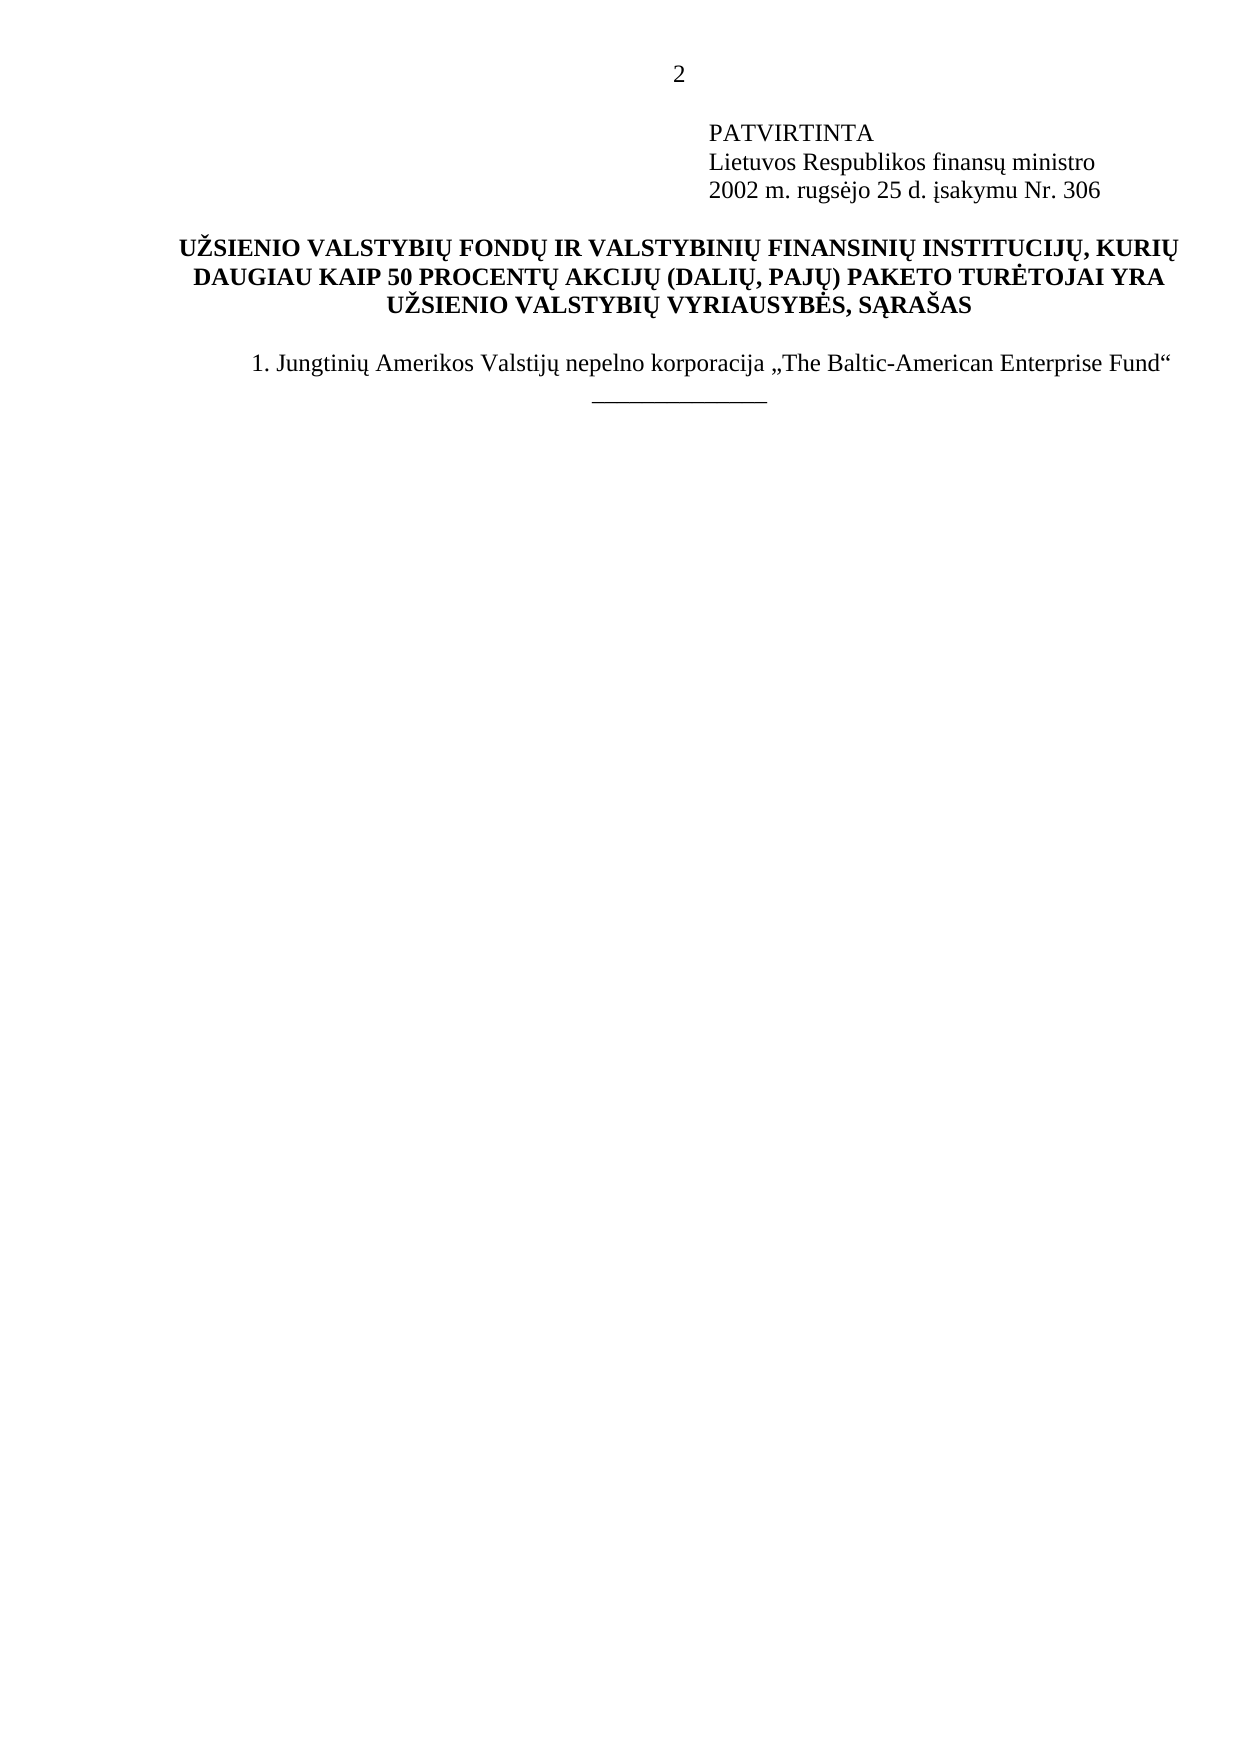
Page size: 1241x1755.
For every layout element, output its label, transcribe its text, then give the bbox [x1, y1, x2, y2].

text 2002 m. rugsėjo 25 d. įsakymu Nr. 306 [177, 176, 1181, 204]
text UŽSIENIO VALSTYBIŲ FONDŲ IR VALSTYBINIŲ FINANSINIŲ INSTITUCIJŲ, KURIŲ DAUGIAU KAIP 50 PROCENTŲ AKCIJŲ (DALIŲ, PAJŲ) PAKETO TURĖTOJAI YRA UŽSIENIO VALSTYBIŲ VYRIAUSYBĖS, SĄRAŠAS [177, 233, 1181, 319]
text ______________ [177, 377, 1181, 406]
text Lietuvos Respublikos finansų ministro [177, 147, 1181, 176]
text 1. Jungtinių Amerikos Valstijų nepelno korporacija „The Baltic-American Enterprise Fund“ [177, 348, 1181, 377]
text PATVIRTINTA [177, 118, 1181, 147]
